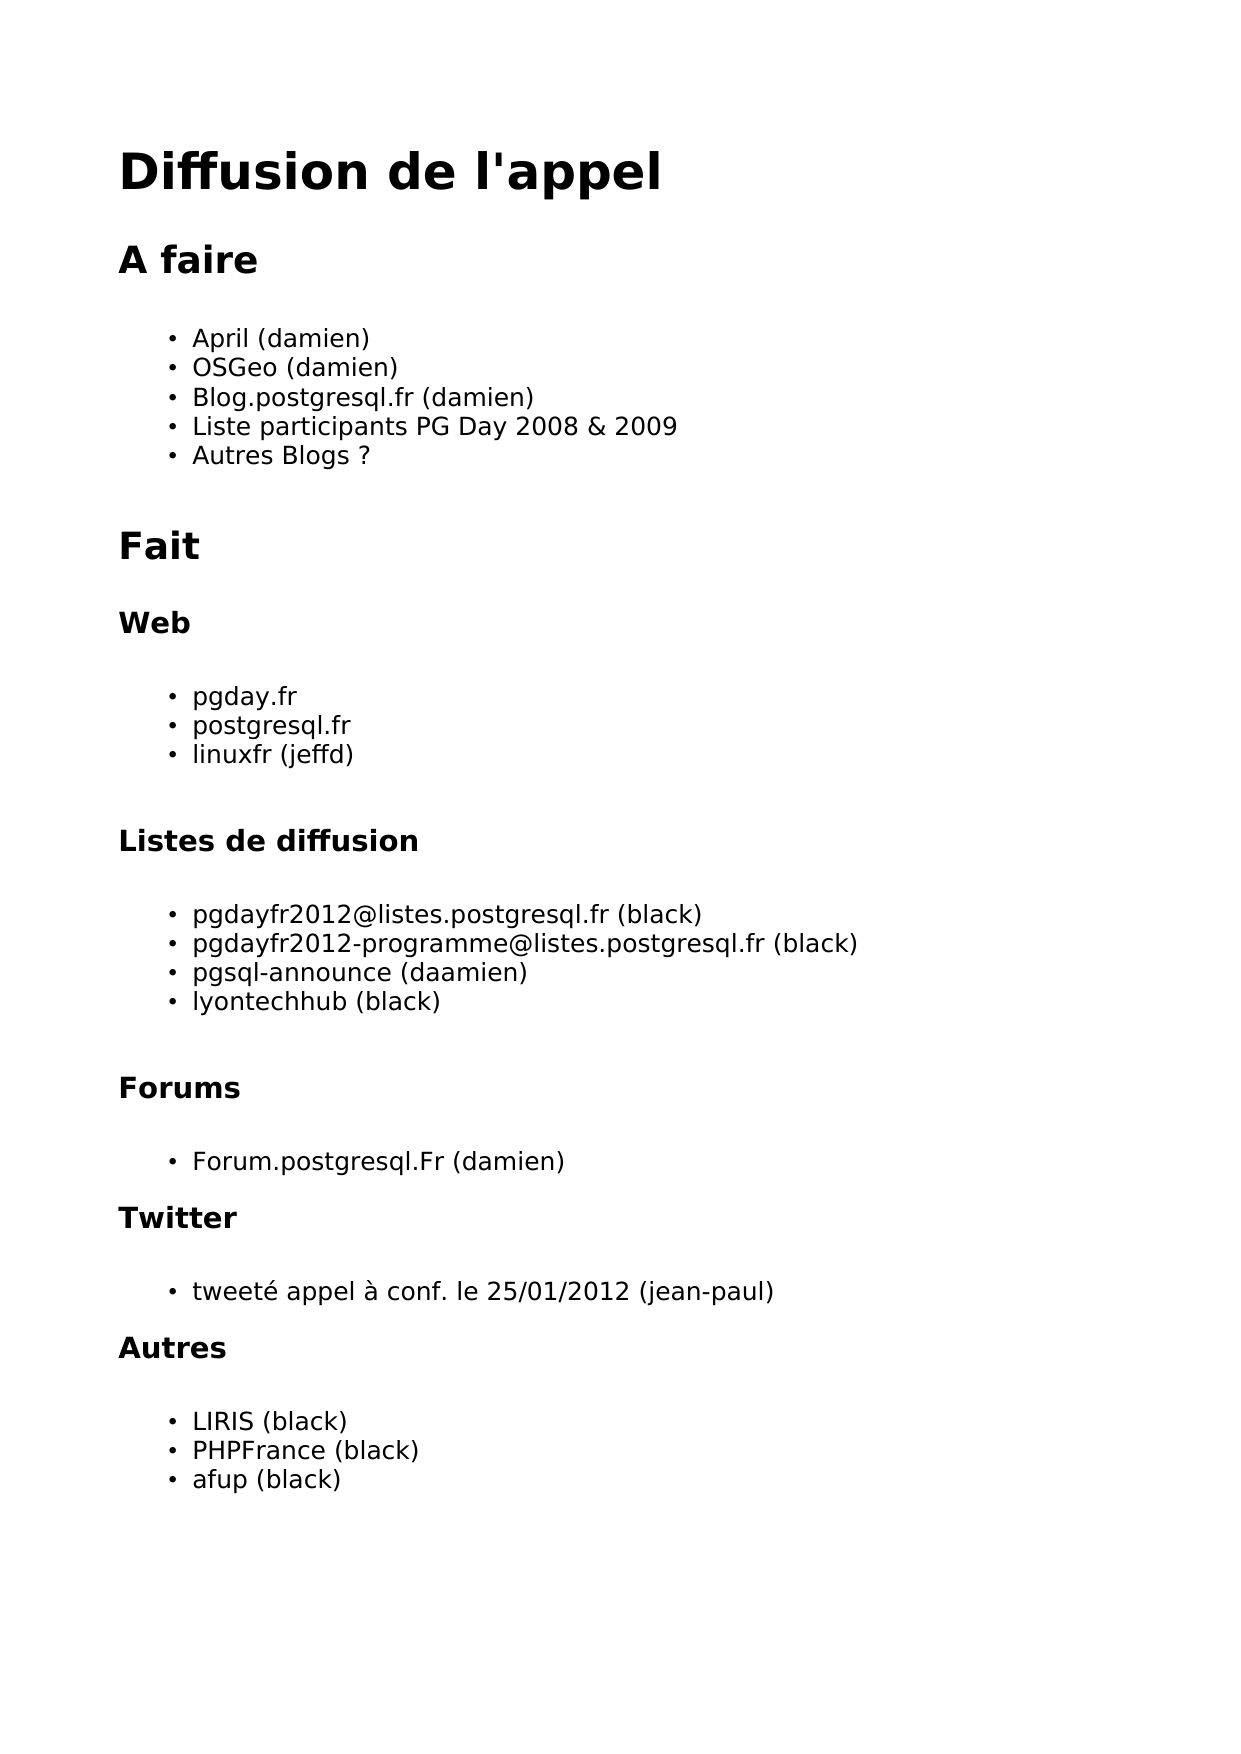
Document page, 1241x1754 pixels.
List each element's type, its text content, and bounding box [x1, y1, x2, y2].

list PHPFrance (black) [177, 1436, 1122, 1465]
list pgsql-announce (daamien) [177, 958, 1122, 987]
subtitle A faire [118, 239, 1122, 282]
list postgresql.fr [177, 711, 1122, 740]
list lyontechhub (black) [177, 987, 1122, 1016]
list linuxfr (jeffd) [177, 740, 1122, 769]
list Blog.postgresql.fr (damien) [177, 383, 1122, 412]
subtitle Diffusion de l'appel [118, 143, 1122, 201]
subtitle Autres [118, 1331, 1122, 1365]
subtitle Twitter [118, 1201, 1122, 1235]
list April (damien) [177, 324, 1122, 354]
list pgdayfr2012-programme@listes.postgresql.fr (black) [177, 929, 1122, 958]
list pgday.fr [177, 682, 1122, 711]
subtitle Listes de diffusion [118, 824, 1122, 858]
list Liste participants PG Day 2008 & 2009 [177, 412, 1122, 441]
list afup (black) [177, 1465, 1122, 1494]
subtitle Forums [118, 1071, 1122, 1105]
list OSGeo (damien) [177, 354, 1122, 383]
subtitle Fait [118, 525, 1122, 568]
list tweeté appel à conf. le 25/01/2012 (jean-paul) [177, 1277, 1122, 1306]
list LIRIS (black) [177, 1407, 1122, 1436]
list pgdayfr2012@listes.postgresql.fr (black) [177, 900, 1122, 929]
subtitle Web [118, 606, 1122, 640]
list Autres Blogs ? [177, 441, 1122, 470]
list Forum.postgresql.Fr (damien) [177, 1147, 1122, 1176]
